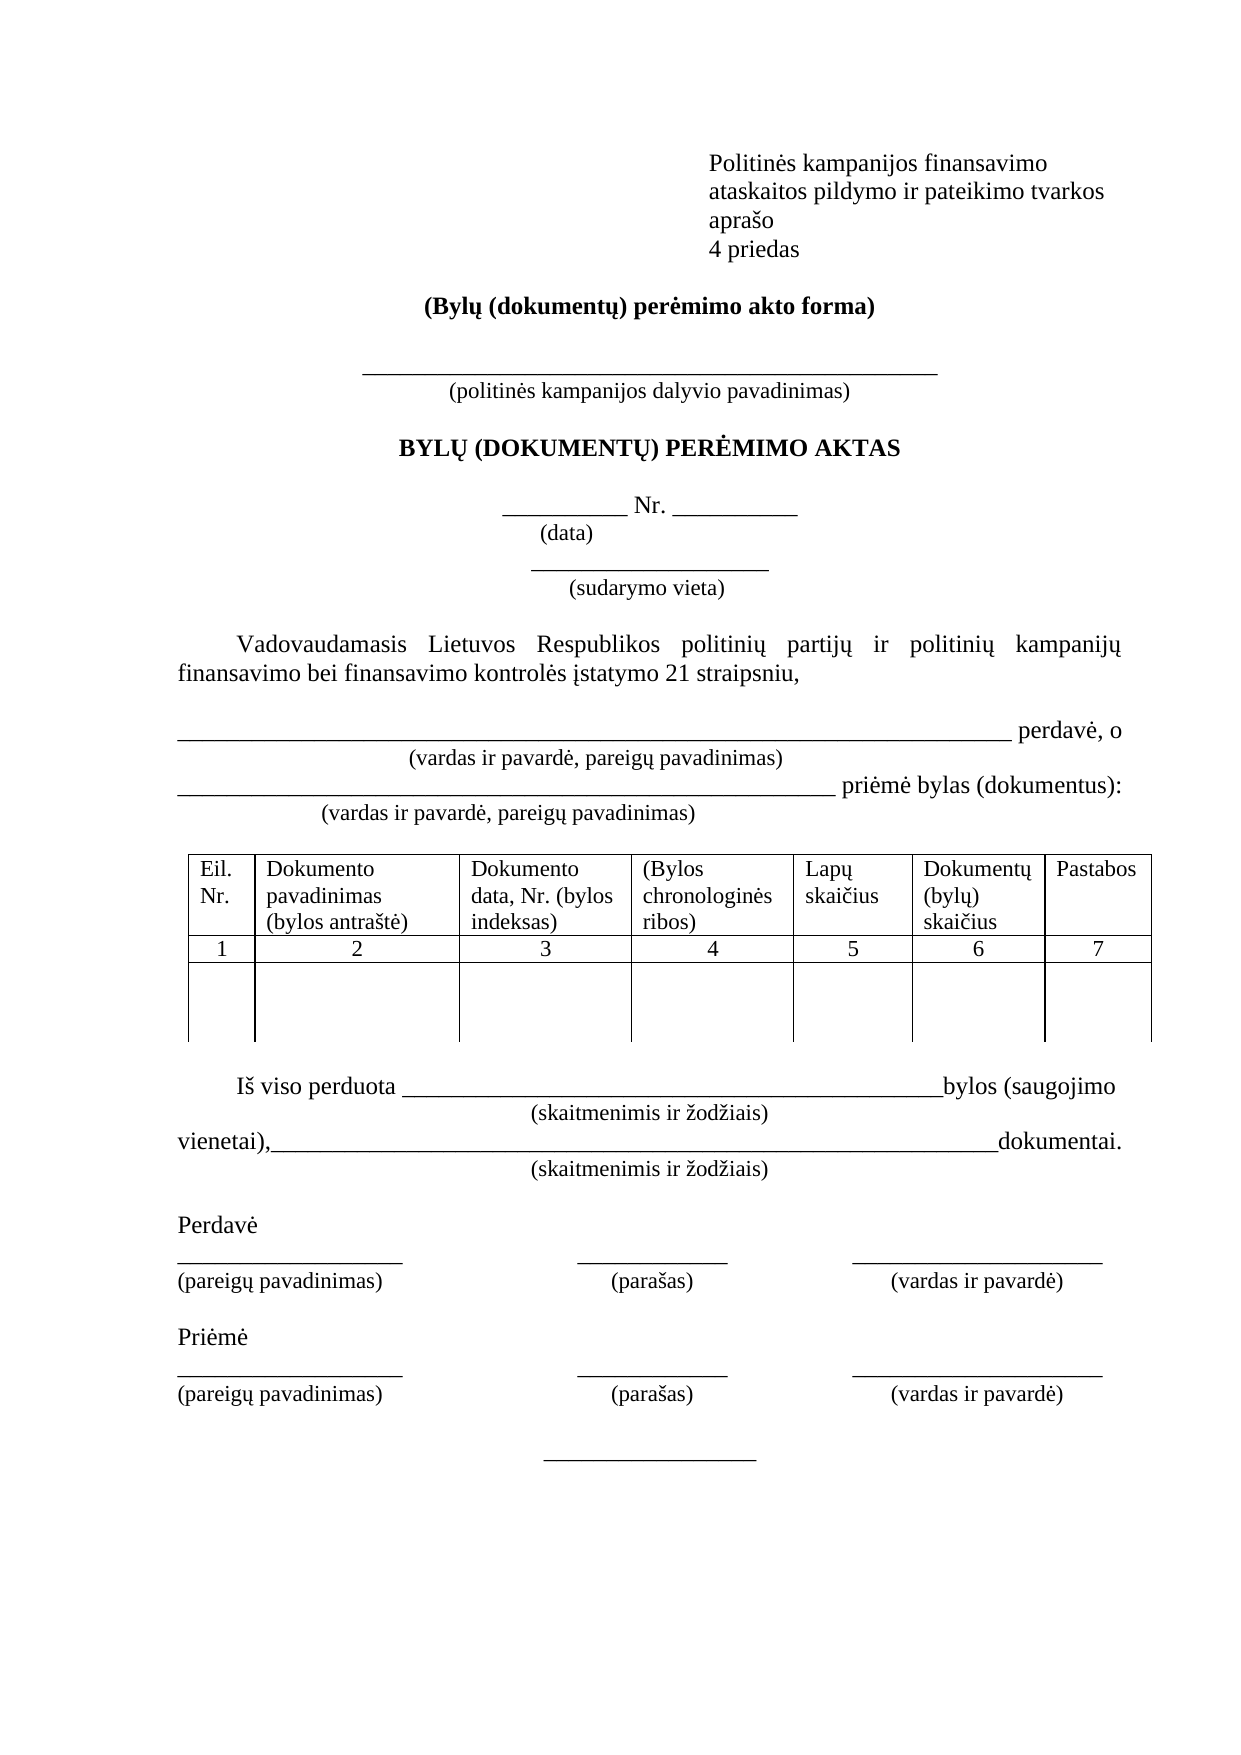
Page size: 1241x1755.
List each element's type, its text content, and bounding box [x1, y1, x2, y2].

table_cell 3 [460, 936, 631, 962]
table_header Pastabos [1046, 855, 1151, 934]
text aprašo [177, 205, 1122, 234]
text _________________ [177, 1435, 1122, 1464]
text (data) [540, 519, 1122, 545]
text vienetai), dokumentai. [177, 1126, 1122, 1154]
text __________________ ____________ ____________________ [177, 1238, 1122, 1267]
table_header (Bylos chronologinės ribos) [632, 855, 793, 934]
table_cell 4 [632, 936, 793, 962]
table_header Dokumento data, Nr. (bylos indeksas) [460, 855, 631, 934]
text Iš viso perduota bylos (saugojimo [177, 1071, 1122, 1099]
text Vadovaudamasis Lietuvos Respublikos politinių partijų ir politinių kampanijų finansavimo bei finansavimo kontrolės įstatymo 21 straipsniu, [177, 629, 1122, 687]
text Politinės kampanijos finansavimo [177, 148, 1122, 176]
text (skaitmenimis ir žodžiais) [177, 1154, 1122, 1181]
text ataskaitos pildymo ir pateikimo tvarkos [177, 176, 1122, 205]
text (Bylų (dokumentų) perėmimo akto forma) [177, 291, 1122, 320]
table_header Dokumentų (bylų) skaičius [913, 855, 1044, 934]
text __________ Nr. __________ [177, 490, 1122, 519]
text ______________________________________________ [177, 349, 1122, 378]
table_cell [794, 963, 912, 1042]
table_cell [1046, 963, 1151, 1042]
text (vardas ir pavardė, pareigų pavadinimas) [177, 799, 840, 826]
text _ perdavė, o [177, 715, 1122, 744]
text (vardas ir pavardė, pareigų pavadinimas) [177, 744, 1015, 771]
text __________________ ____________ ____________________ [177, 1351, 1122, 1380]
text (politinės kampanijos dalyvio pavadinimas) [177, 378, 1122, 404]
text (pareigų pavadinimas) (parašas) (vardas ir pavardė) [177, 1380, 1122, 1406]
table_cell 2 [256, 936, 459, 962]
table_cell [256, 963, 459, 1042]
text (skaitmenimis ir žodžiais) [177, 1099, 1122, 1126]
text Perdavė [177, 1210, 1122, 1238]
table_cell 7 [1046, 936, 1151, 962]
text (pareigų pavadinimas) (parašas) (vardas ir pavardė) [177, 1267, 1122, 1293]
table_header Eil. Nr. [189, 855, 254, 934]
table_cell [913, 963, 1044, 1042]
table_cell 6 [913, 936, 1044, 962]
table_cell [632, 963, 793, 1042]
table_header Lapų skaičius [794, 855, 912, 934]
text ___________________ [177, 545, 1122, 574]
table_cell [460, 963, 631, 1042]
table_cell 5 [794, 936, 912, 962]
text _ priėmė bylas (dokumentus): [177, 771, 1122, 799]
text 4 priedas [177, 234, 1122, 263]
text Priėmė [177, 1322, 1122, 1351]
table_cell 1 [189, 936, 254, 962]
text (sudarymo vieta) [177, 574, 1122, 600]
table_cell [189, 963, 254, 1042]
table_header Dokumento pavadinimas (bylos antraštė) [256, 855, 459, 934]
text BYLŲ (DOKUMENTŲ) PERĖMIMO AKTAS [177, 433, 1122, 461]
